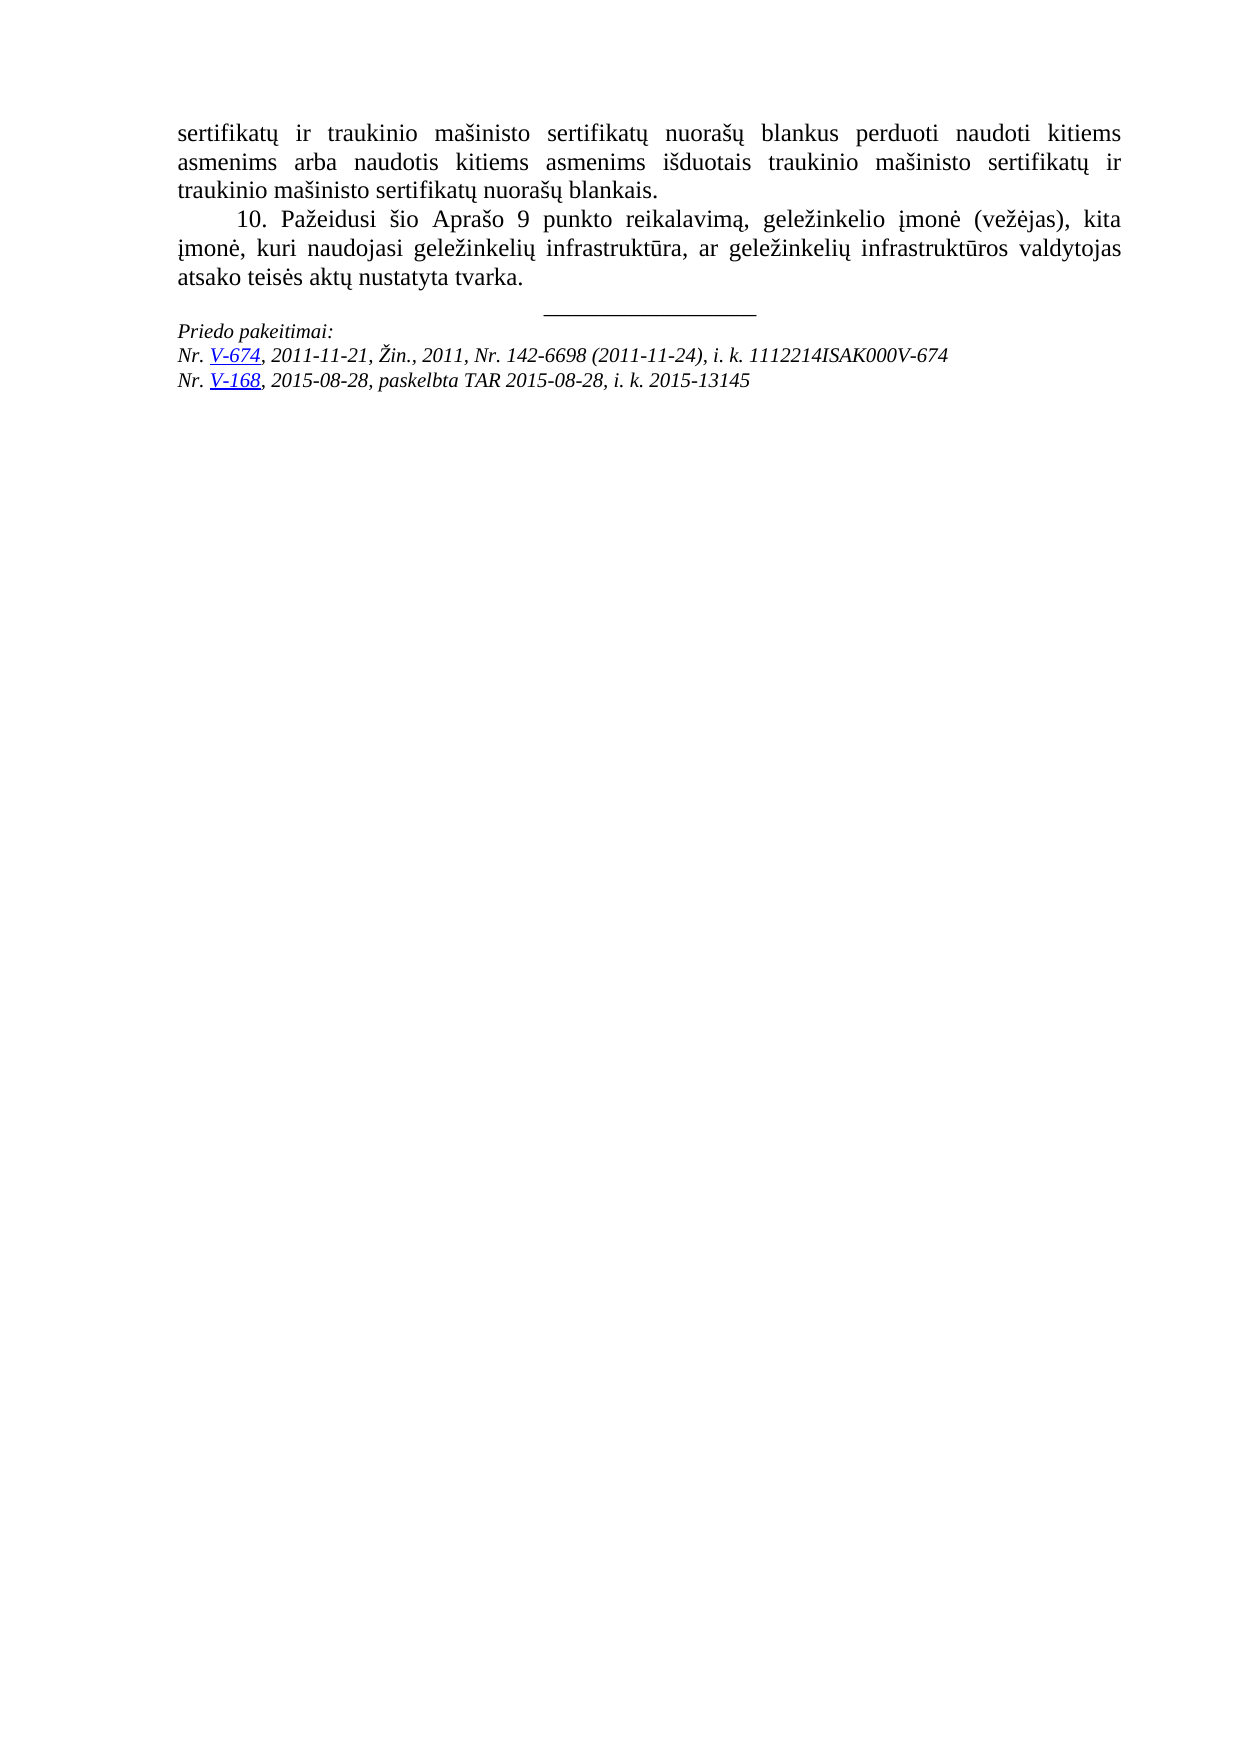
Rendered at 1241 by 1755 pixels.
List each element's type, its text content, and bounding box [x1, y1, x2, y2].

text _________________ [177, 291, 1122, 319]
text 10. Pažeidusi šio Aprašo 9 punkto reikalavimą, geležinkelio įmonė (vežėjas), kita įmonė, kuri naudojasi geležinkelių infrastruktūra, ar geležinkelių infrastruktūros valdytojas atsako teisės aktų nustatyta tvarka. [177, 204, 1122, 291]
text Nr. V-168, 2015-08-28, paskelbta TAR 2015-08-28, i. k. 2015-13145 [177, 367, 1122, 392]
text Priedo pakeitimai: [177, 319, 1122, 343]
text sertifikatų ir traukinio mašinisto sertifikatų nuorašų blankus perduoti naudoti kitiems asmenims arba naudotis kitiems asmenims išduotais traukinio mašinisto sertifikatų ir traukinio mašinisto sertifikatų nuorašų blankais. [177, 118, 1122, 204]
text Nr. V-674, 2011-11-21, Žin., 2011, Nr. 142-6698 (2011-11-24), i. k. 1112214ISAK000V-674 [177, 343, 1122, 367]
